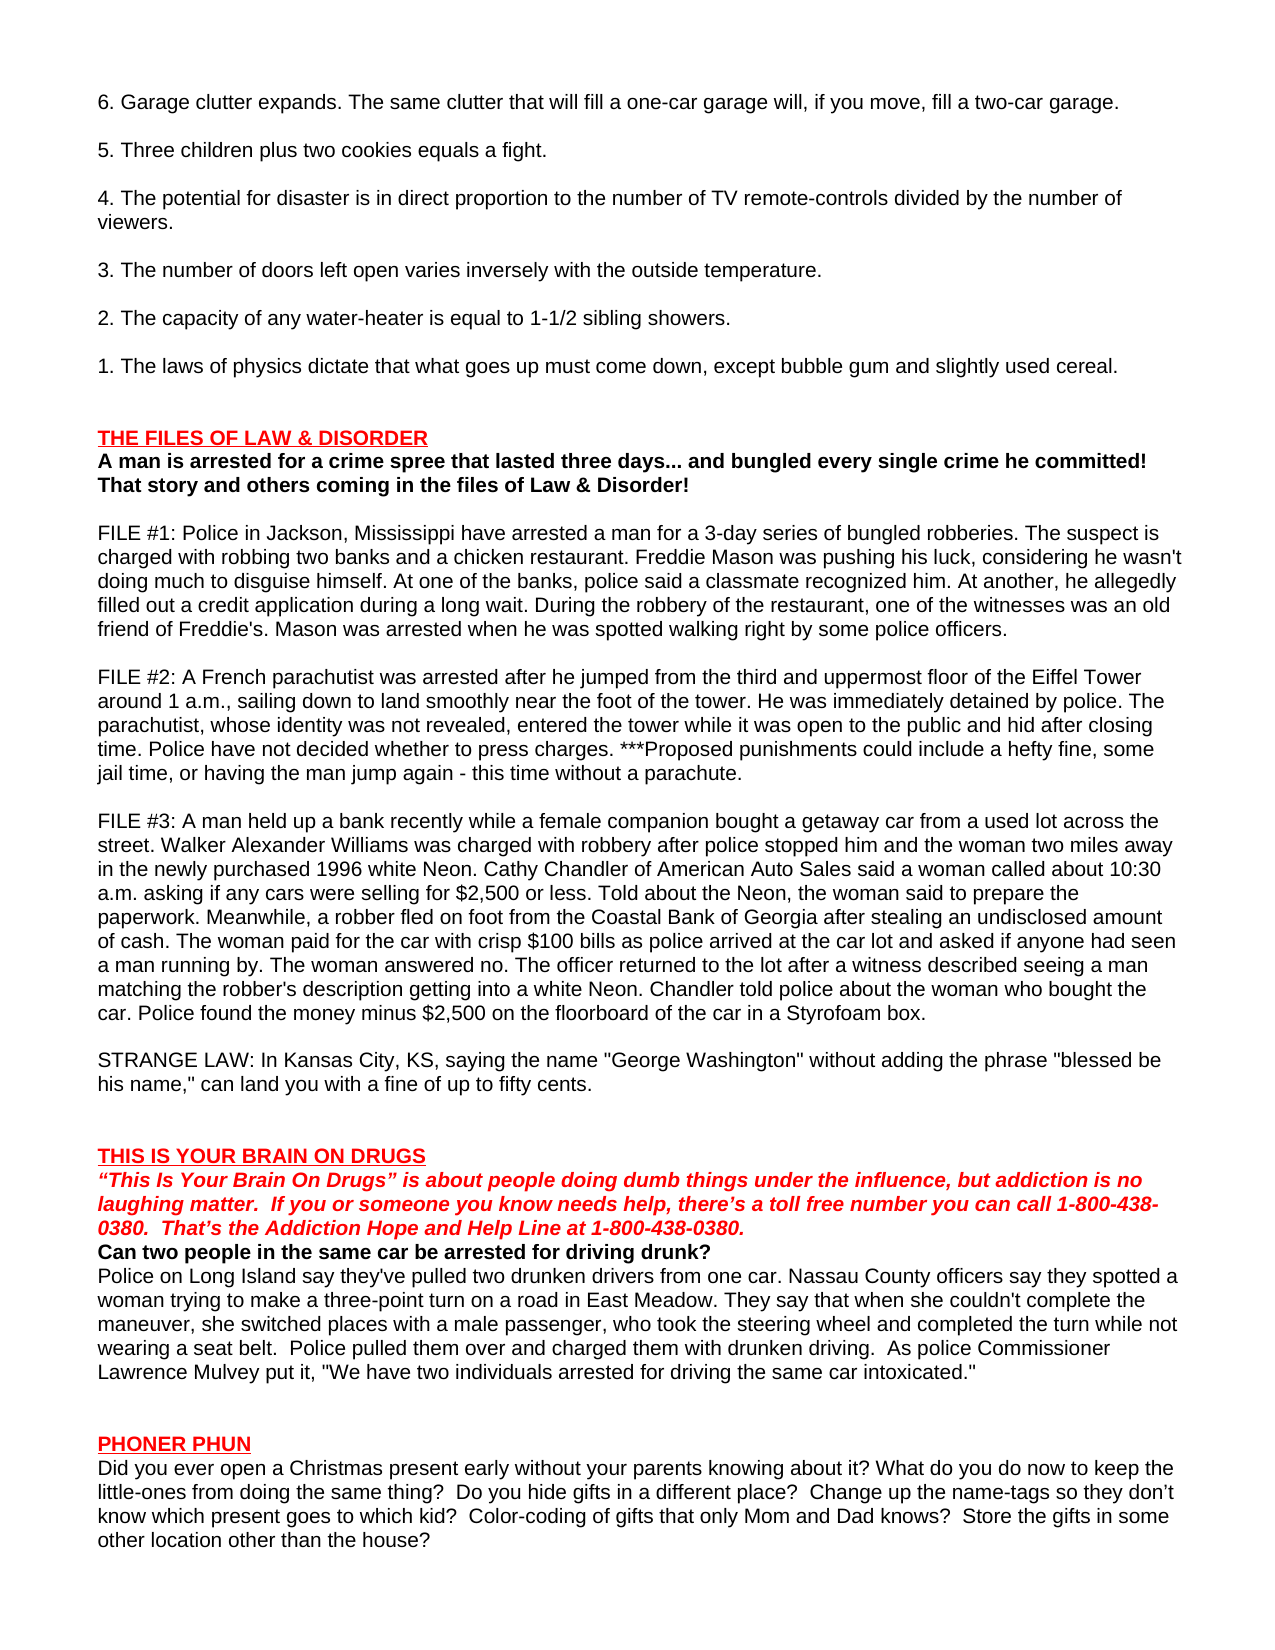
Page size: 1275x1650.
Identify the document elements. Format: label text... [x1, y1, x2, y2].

text 6. Garage clutter expands. The same clutter that will fill a one-car garage will, if you move, fill a two-car garage. 5. Three children plus two cookies equals a fight. 4. The potential for disaster is in direct proportion to the number of TV remote-controls divided by the number of viewers. 3. The number of doors left open varies inversely with the outside temperature. 2. The capacity of any water-heater is equal to 1-1/2 sibling showers. 1. The laws of physics dictate that what goes up must come down, except bubble gum and slightly used cereal. [97, 90, 1185, 377]
text Can two people in the same car be arrested for driving drunk? [97, 1240, 1185, 1264]
text A man is arrested for a crime spree that lasted three days... and bungled every single crime he committed! That story and others coming in the files of Law & Disorder! [97, 449, 1185, 497]
text THIS IS YOUR BRAIN ON DRUGS [97, 1144, 1185, 1168]
text “This Is Your Brain On Drugs” is about people doing dumb things under the influence, but addiction is no laughing matter. If you or someone you know needs help, there’s a toll free number you can call 1-800-438-0380. That’s the Addiction Hope and Help Line at 1-800-438-0380. [97, 1168, 1185, 1240]
text Police on Long Island say they've pulled two drunken drivers from one car. Nassau County officers say they spotted a woman trying to make a three-point turn on a road in East Meadow. They say that when she couldn't complete the maneuver, she switched places with a male passenger, who took the steering wheel and completed the turn while not wearing a seat belt. Police pulled them over and charged them with drunken driving. As police Commissioner Lawrence Mulvey put it, "We have two individuals arrested for driving the same car intoxicated." [97, 1264, 1185, 1384]
text THE FILES OF LAW & DISORDER [97, 425, 1185, 449]
text FILE #2: A French parachutist was arrested after he jumped from the third and uppermost floor of the Eiffel Tower around 1 a.m., sailing down to land smoothly near the foot of the tower. He was immediately detained by police. The parachutist, whose identity was not revealed, entered the tower while it was open to the public and hid after closing time. Police have not decided whether to press charges. ***Proposed punishments could include a hefty fine, some jail time, or having the man jump again - this time without a parachute. [97, 665, 1185, 785]
text FILE #3: A man held up a bank recently while a female companion bought a getaway car from a used lot across the street. Walker Alexander Williams was charged with robbery after police stopped him and the woman two miles away in the newly purchased 1996 white Neon. Cathy Chandler of American Auto Sales said a woman called about 10:30 a.m. asking if any cars were selling for $2,500 or less. Told about the Neon, the woman said to prepare the paperwork. Meanwhile, a robber fled on foot from the Coastal Bank of Georgia after stealing an undisclosed amount of cash. The woman paid for the car with crisp $100 bills as police arrived at the car lot and asked if anyone had seen a man running by. The woman answered no. The officer returned to the lot after a witness described seeing a man matching the robber's description getting into a white Neon. Chandler told police about the woman who bought the car. Police found the money minus $2,500 on the floorboard of the car in a Styrofoam box. [97, 809, 1185, 1024]
text STRANGE LAW: In Kansas City, KS, saying the name "George Washington" without adding the phrase "blessed be his name," can land you with a fine of up to fifty cents. [97, 1048, 1185, 1096]
text PHONER PHUN [97, 1432, 1185, 1456]
text Did you ever open a Christmas present early without your parents knowing about it? What do you do now to keep the little-ones from doing the same thing? Do you hide gifts in a different place? Change up the name-tags so they don’t know which present goes to which kid? Color-coding of gifts that only Mom and Dad knows? Store the gifts in some other location other than the house? [97, 1456, 1185, 1551]
text FILE #1: Police in Jackson, Mississippi have arrested a man for a 3-day series of bungled robberies. The suspect is charged with robbing two banks and a chicken restaurant. Freddie Mason was pushing his luck, considering he wasn't doing much to disguise himself. At one of the banks, police said a classmate recognized him. At another, he allegedly filled out a credit application during a long wait. During the robbery of the restaurant, one of the witnesses was an old friend of Freddie's. Mason was arrested when he was spotted walking right by some police officers. [97, 521, 1185, 641]
